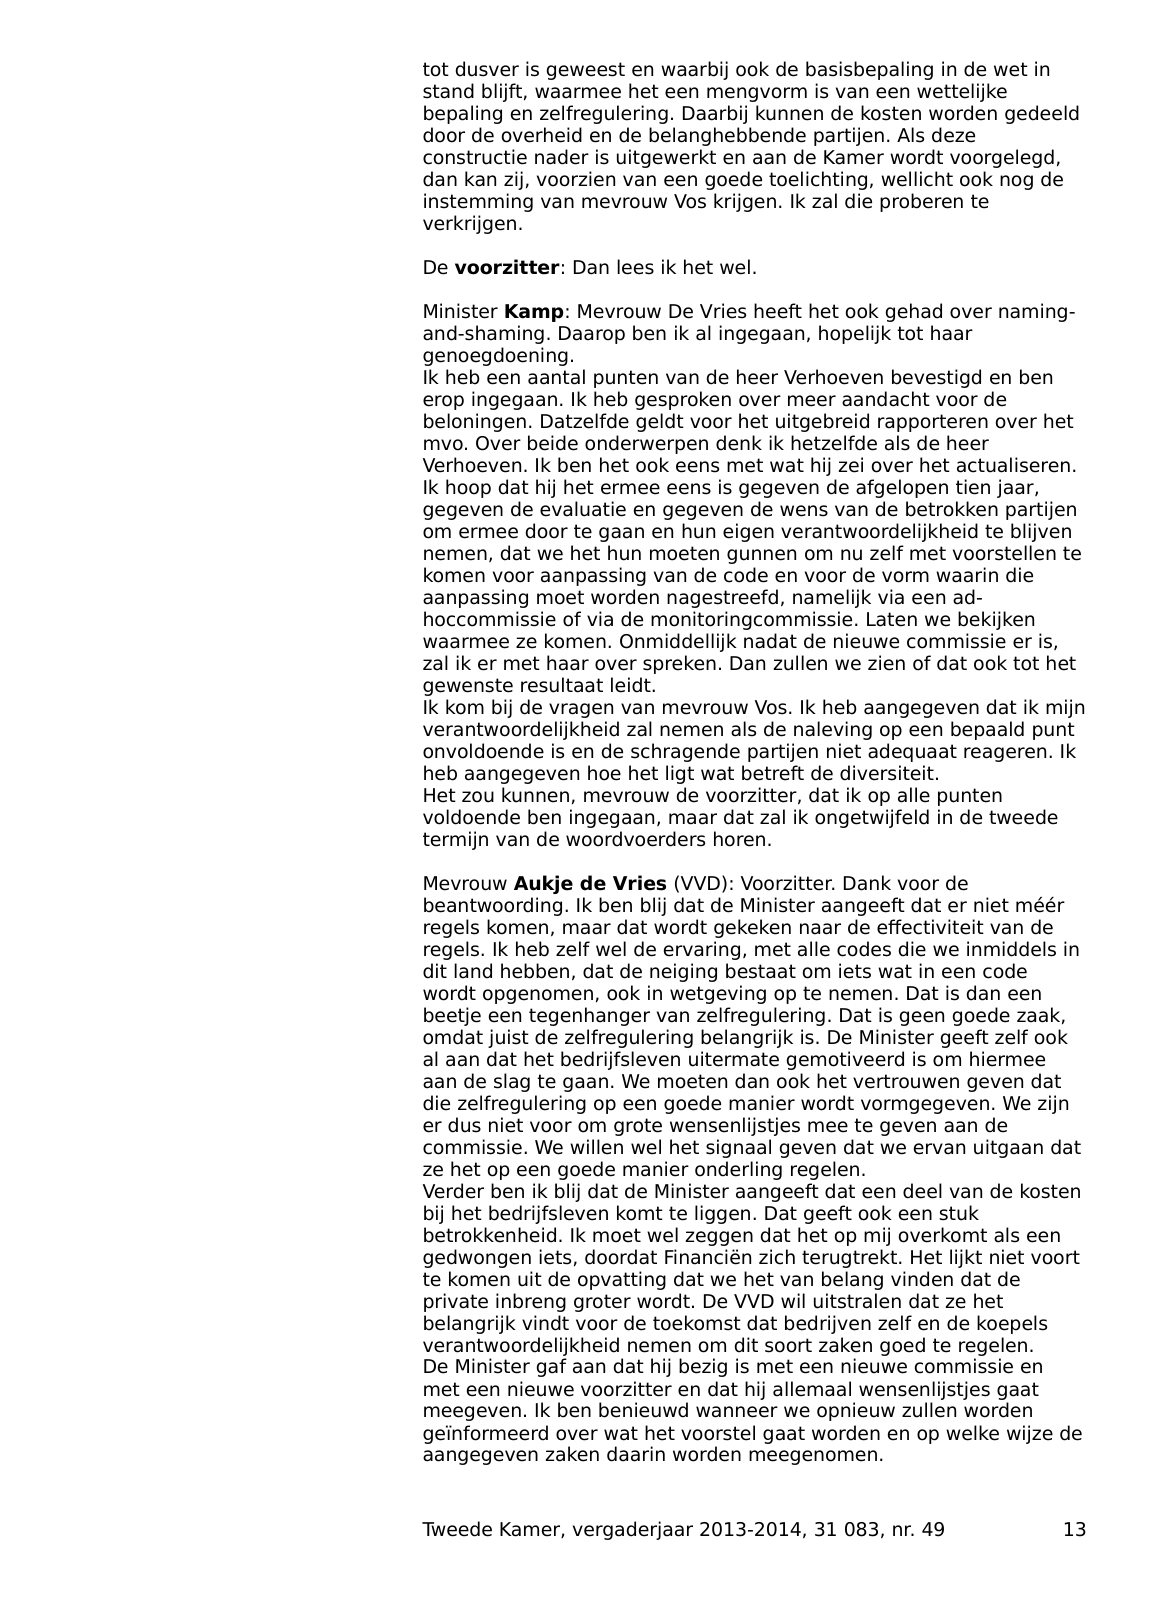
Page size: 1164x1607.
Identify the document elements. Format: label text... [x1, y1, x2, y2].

text De Minister gaf aan dat hij bezig is met een nieuwe commissie en met een nieuwe voorzitter en dat hij allemaal wensenlijstjes gaat meegeven. Ik ben benieuwd wanneer we opnieuw zullen worden geïnformeerd over wat het voorstel gaat worden en op welke wijze de aangegeven zaken daarin worden meegenomen. [422, 1356, 1087, 1466]
text Ik kom bij de vragen van mevrouw Vos. Ik heb aangegeven dat ik mijn verantwoordelijkheid zal nemen als de naleving op een bepaald punt onvoldoende is en de schragende partijen niet adequaat reageren. Ik heb aangegeven hoe het ligt wat betreft de diversiteit. [422, 697, 1087, 785]
text tot dusver is geweest en waarbij ook de basisbepaling in de wet in stand blijft, waarmee het een mengvorm is van een wettelijke bepaling en zelfregulering. Daarbij kunnen de kosten worden gedeeld door de overheid en de belanghebbende partijen. Als deze constructie nader is uitgewerkt en aan de Kamer wordt voorgelegd, dan kan zij, voorzien van een goede toelichting, wellicht ook nog de instemming van mevrouw Vos krijgen. Ik zal die proberen te verkrijgen. [422, 59, 1087, 235]
text De voorzitter: Dan lees ik het wel. [422, 257, 1087, 279]
text Het zou kunnen, mevrouw de voorzitter, dat ik op alle punten voldoende ben ingegaan, maar dat zal ik ongetwijfeld in de tweede termijn van de woordvoerders horen. [422, 785, 1087, 851]
text Minister Kamp: Mevrouw De Vries heeft het ook gehad over naming-and-shaming. Daarop ben ik al ingegaan, hopelijk tot haar genoegdoening. [422, 301, 1087, 367]
text Mevrouw Aukje de Vries (VVD): Voorzitter. Dank voor de beantwoording. Ik ben blij dat de Minister aangeeft dat er niet méér regels komen, maar dat wordt gekeken naar de effectiviteit van de regels. Ik heb zelf wel de ervaring, met alle codes die we inmiddels in dit land hebben, dat de neiging bestaat om iets wat in een code wordt opgenomen, ook in wetgeving op te nemen. Dat is dan een beetje een tegenhanger van zelfregulering. Dat is geen goede zaak, omdat juist de zelfregulering belangrijk is. De Minister geeft zelf ook al aan dat het bedrijfsleven uitermate gemotiveerd is om hiermee aan de slag te gaan. We moeten dan ook het vertrouwen geven dat die zelfregulering op een goede manier wordt vormgegeven. We zijn er dus niet voor om grote wensenlijstjes mee te geven aan de commissie. We willen wel het signaal geven dat we ervan uitgaan dat ze het op een goede manier onderling regelen. [422, 873, 1087, 1181]
text Ik heb een aantal punten van de heer Verhoeven bevestigd en ben erop ingegaan. Ik heb gesproken over meer aandacht voor de beloningen. Datzelfde geldt voor het uitgebreid rapporteren over het mvo. Over beide onderwerpen denk ik hetzelfde als de heer Verhoeven. Ik ben het ook eens met wat hij zei over het actualiseren. Ik hoop dat hij het ermee eens is gegeven de afgelopen tien jaar, gegeven de evaluatie en gegeven de wens van de betrokken partijen om ermee door te gaan en hun eigen verantwoordelijkheid te blijven nemen, dat we het hun moeten gunnen om nu zelf met voorstellen te komen voor aanpassing van de code en voor de vorm waarin die aanpassing moet worden nagestreefd, namelijk via een ad-hoccommissie of via de monitoringcommissie. Laten we bekijken waarmee ze komen. Onmiddellijk nadat de nieuwe commissie er is, zal ik er met haar over spreken. Dan zullen we zien of dat ook tot het gewenste resultaat leidt. [422, 367, 1087, 697]
text Verder ben ik blij dat de Minister aangeeft dat een deel van de kosten bij het bedrijfsleven komt te liggen. Dat geeft ook een stuk betrokkenheid. Ik moet wel zeggen dat het op mij overkomt als een gedwongen iets, doordat Financiën zich terugtrekt. Het lijkt niet voort te komen uit de opvatting dat we het van belang vinden dat de private inbreng groter wordt. De VVD wil uitstralen dat ze het belangrijk vindt voor de toekomst dat bedrijven zelf en de koepels verantwoordelijkheid nemen om dit soort zaken goed te regelen. [422, 1181, 1087, 1356]
